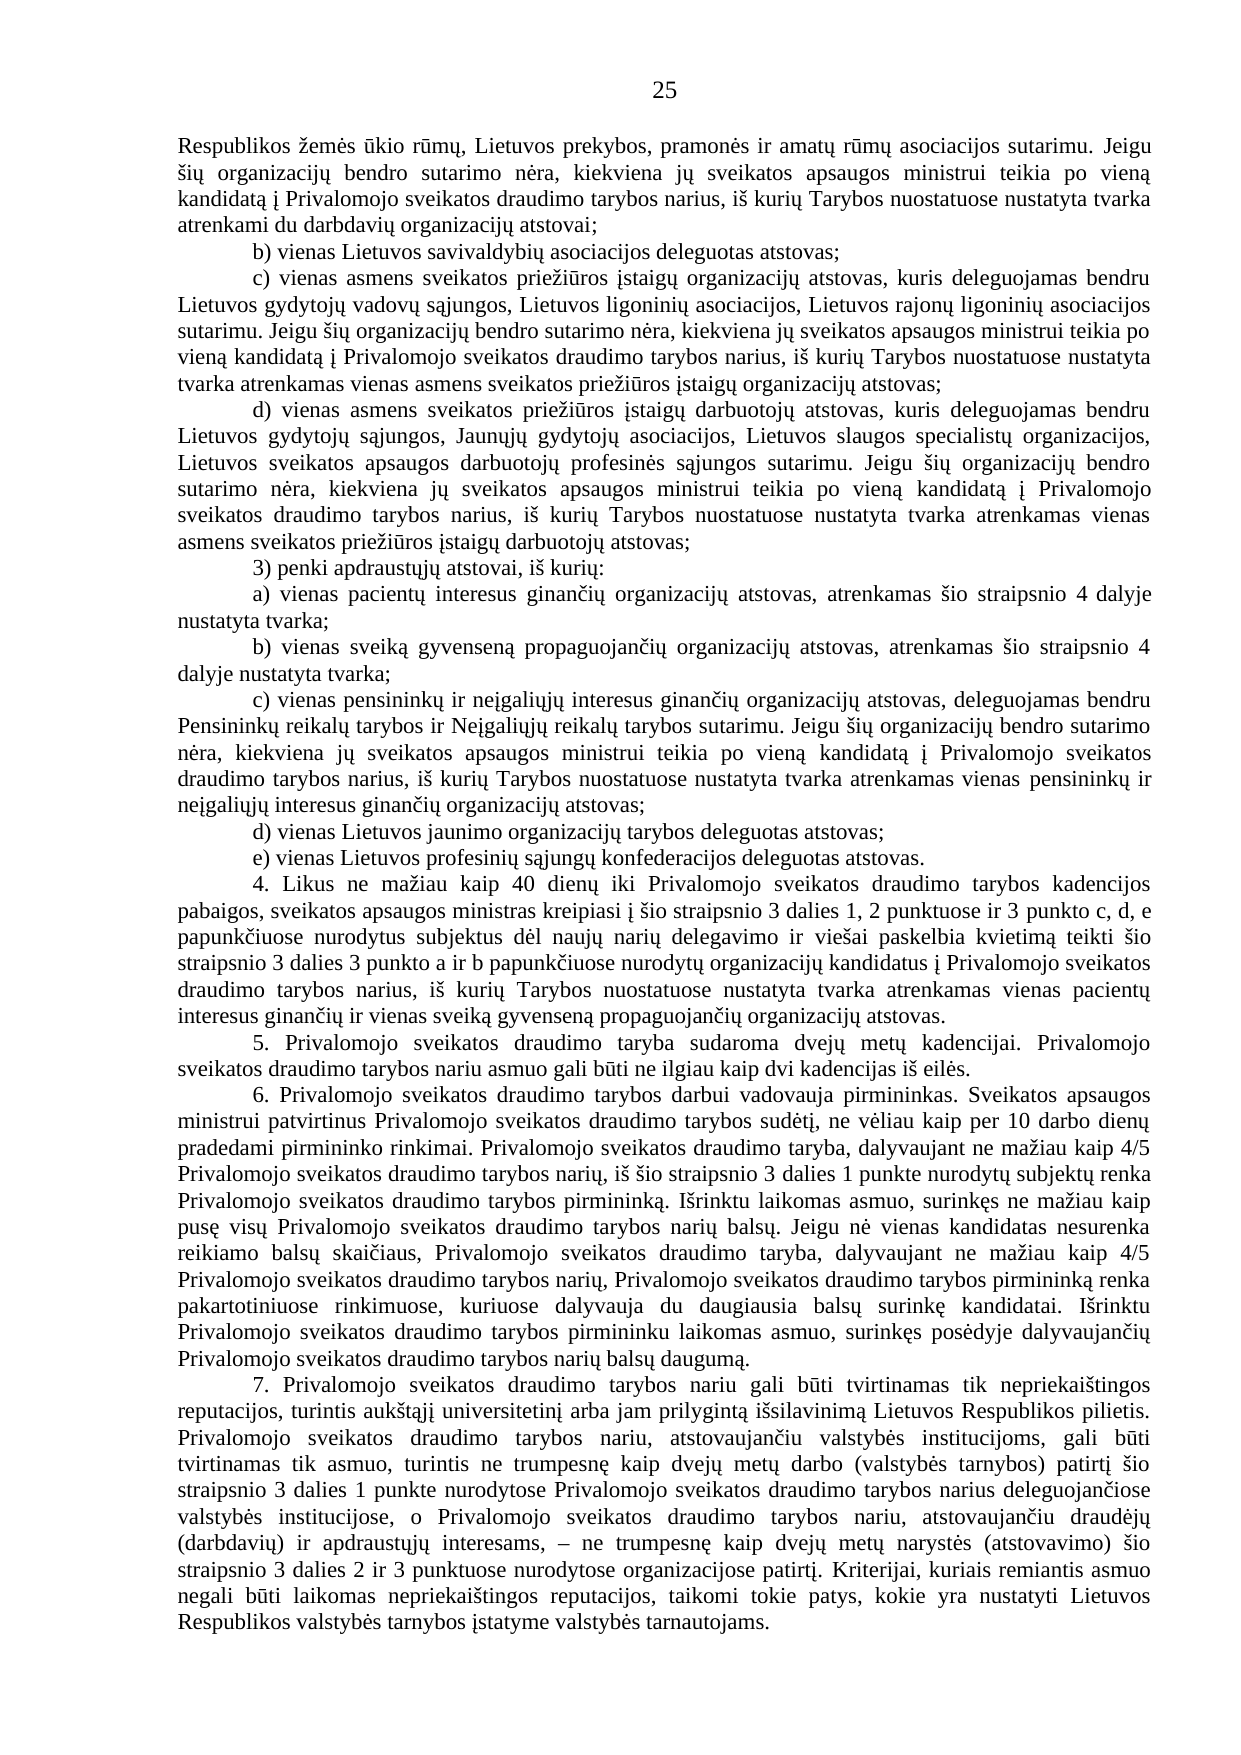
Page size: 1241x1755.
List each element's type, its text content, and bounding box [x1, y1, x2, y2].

text b) vienas Lietuvos savivaldybių asociacijos deleguotas atstovas; [177, 238, 1152, 264]
text 3) penki apdraustųjų atstovai, iš kurių: [177, 554, 1152, 581]
text 5. Privalomojo sveikatos draudimo taryba sudaroma dvejų metų kadencijai. Privalomojo sveikatos draudimo tarybos nariu asmuo gali būti ne ilgiau kaip dvi kadencijas iš eilės. [177, 1028, 1152, 1081]
text b) vienas sveiką gyvenseną propaguojančių organizacijų atstovas, atrenkamas šio straipsnio 4 dalyje nustatyta tvarka; [177, 633, 1152, 686]
text e) vienas Lietuvos profesinių sąjungų konfederacijos deleguotas atstovas. [177, 844, 1152, 870]
text 4. Likus ne mažiau kaip 40 dienų iki Privalomojo sveikatos draudimo tarybos kadencijos pabaigos, sveikatos apsaugos ministras kreipiasi į šio straipsnio 3 dalies 1, 2 punktuose ir 3 punkto c, d, e papunkčiuose nurodytus subjektus dėl naujų narių delegavimo ir viešai paskelbia kvietimą teikti šio straipsnio 3 dalies 3 punkto a ir b papunkčiuose nurodytų organizacijų kandidatus į Privalomojo sveikatos draudimo tarybos narius, iš kurių Tarybos nuostatuose nustatyta tvarka atrenkamas vienas pacientų interesus ginančių ir vienas sveiką gyvenseną propaguojančių organizacijų atstovas. [177, 870, 1152, 1028]
text d) vienas asmens sveikatos priežiūros įstaigų darbuotojų atstovas, kuris deleguojamas bendru Lietuvos gydytojų sąjungos, Jaunųjų gydytojų asociacijos, Lietuvos slaugos specialistų organizacijos, Lietuvos sveikatos apsaugos darbuotojų profesinės sąjungos sutarimu. Jeigu šių organizacijų bendro sutarimo nėra, kiekviena jų sveikatos apsaugos ministrui teikia po vieną kandidatą į Privalomojo sveikatos draudimo tarybos narius, iš kurių Tarybos nuostatuose nustatyta tvarka atrenkamas vienas asmens sveikatos priežiūros įstaigų darbuotojų atstovas; [177, 396, 1152, 554]
text a) vienas pacientų interesus ginančių organizacijų atstovas, atrenkamas šio straipsnio 4 dalyje nustatyta tvarka; [177, 581, 1152, 633]
text 6. Privalomojo sveikatos draudimo tarybos darbui vadovauja pirmininkas. Sveikatos apsaugos ministrui patvirtinus Privalomojo sveikatos draudimo tarybos sudėtį, ne vėliau kaip per 10 darbo dienų pradedami pirmininko rinkimai. Privalomojo sveikatos draudimo taryba, dalyvaujant ne mažiau kaip 4/5 Privalomojo sveikatos draudimo tarybos narių, iš šio straipsnio 3 dalies 1 punkte nurodytų subjektų renka Privalomojo sveikatos draudimo tarybos pirmininką. Išrinktu laikomas asmuo, surinkęs ne mažiau kaip pusę visų Privalomojo sveikatos draudimo tarybos narių balsų. Jeigu nė vienas kandidatas nesurenka reikiamo balsų skaičiaus, Privalomojo sveikatos draudimo taryba, dalyvaujant ne mažiau kaip 4/5 Privalomojo sveikatos draudimo tarybos narių, Privalomojo sveikatos draudimo tarybos pirmininką renka pakartotiniuose rinkimuose, kuriuose dalyvauja du daugiausia balsų surinkę kandidatai. Išrinktu Privalomojo sveikatos draudimo tarybos pirmininku laikomas asmuo, surinkęs posėdyje dalyvaujančių Privalomojo sveikatos draudimo tarybos narių balsų daugumą. [177, 1081, 1152, 1371]
text 7. Privalomojo sveikatos draudimo tarybos nariu gali būti tvirtinamas tik nepriekaištingos reputacijos, turintis aukštąjį universitetinį arba jam prilygintą išsilavinimą Lietuvos Respublikos pilietis. Privalomojo sveikatos draudimo tarybos nariu, atstovaujančiu valstybės institucijoms, gali būti tvirtinamas tik asmuo, turintis ne trumpesnę kaip dvejų metų darbo (valstybės tarnybos) patirtį šio straipsnio 3 dalies 1 punkte nurodytose Privalomojo sveikatos draudimo tarybos narius deleguojančiose valstybės institucijose, o Privalomojo sveikatos draudimo tarybos nariu, atstovaujančiu draudėjų (darbdavių) ir apdraustųjų interesams, – ne trumpesnę kaip dvejų metų narystės (atstovavimo) šio straipsnio 3 dalies 2 ir 3 punktuose nurodytose organizacijose patirtį. Kriterijai, kuriais remiantis asmuo negali būti laikomas nepriekaištingos reputacijos, taikomi tokie patys, kokie yra nustatyti Lietuvos Respublikos valstybės tarnybos įstatyme valstybės tarnautojams. [177, 1371, 1152, 1635]
text d) vienas Lietuvos jaunimo organizacijų tarybos deleguotas atstovas; [177, 818, 1152, 844]
text Respublikos žemės ūkio rūmų, Lietuvos prekybos, pramonės ir amatų rūmų asociacijos sutarimu. Jeigu šių organizacijų bendro sutarimo nėra, kiekviena jų sveikatos apsaugos ministrui teikia po vieną kandidatą į Privalomojo sveikatos draudimo tarybos narius, iš kurių Tarybos nuostatuose nustatyta tvarka atrenkami du darbdavių organizacijų atstovai; [177, 132, 1152, 238]
text c) vienas asmens sveikatos priežiūros įstaigų organizacijų atstovas, kuris deleguojamas bendru Lietuvos gydytojų vadovų sąjungos, Lietuvos ligoninių asociacijos, Lietuvos rajonų ligoninių asociacijos sutarimu. Jeigu šių organizacijų bendro sutarimo nėra, kiekviena jų sveikatos apsaugos ministrui teikia po vieną kandidatą į Privalomojo sveikatos draudimo tarybos narius, iš kurių Tarybos nuostatuose nustatyta tvarka atrenkamas vienas asmens sveikatos priežiūros įstaigų organizacijų atstovas; [177, 264, 1152, 396]
text c) vienas pensininkų ir neįgaliųjų interesus ginančių organizacijų atstovas, deleguojamas bendru Pensininkų reikalų tarybos ir Neįgaliųjų reikalų tarybos sutarimu. Jeigu šių organizacijų bendro sutarimo nėra, kiekviena jų sveikatos apsaugos ministrui teikia po vieną kandidatą į Privalomojo sveikatos draudimo tarybos narius, iš kurių Tarybos nuostatuose nustatyta tvarka atrenkamas vienas pensininkų ir neįgaliųjų interesus ginančių organizacijų atstovas; [177, 686, 1152, 818]
